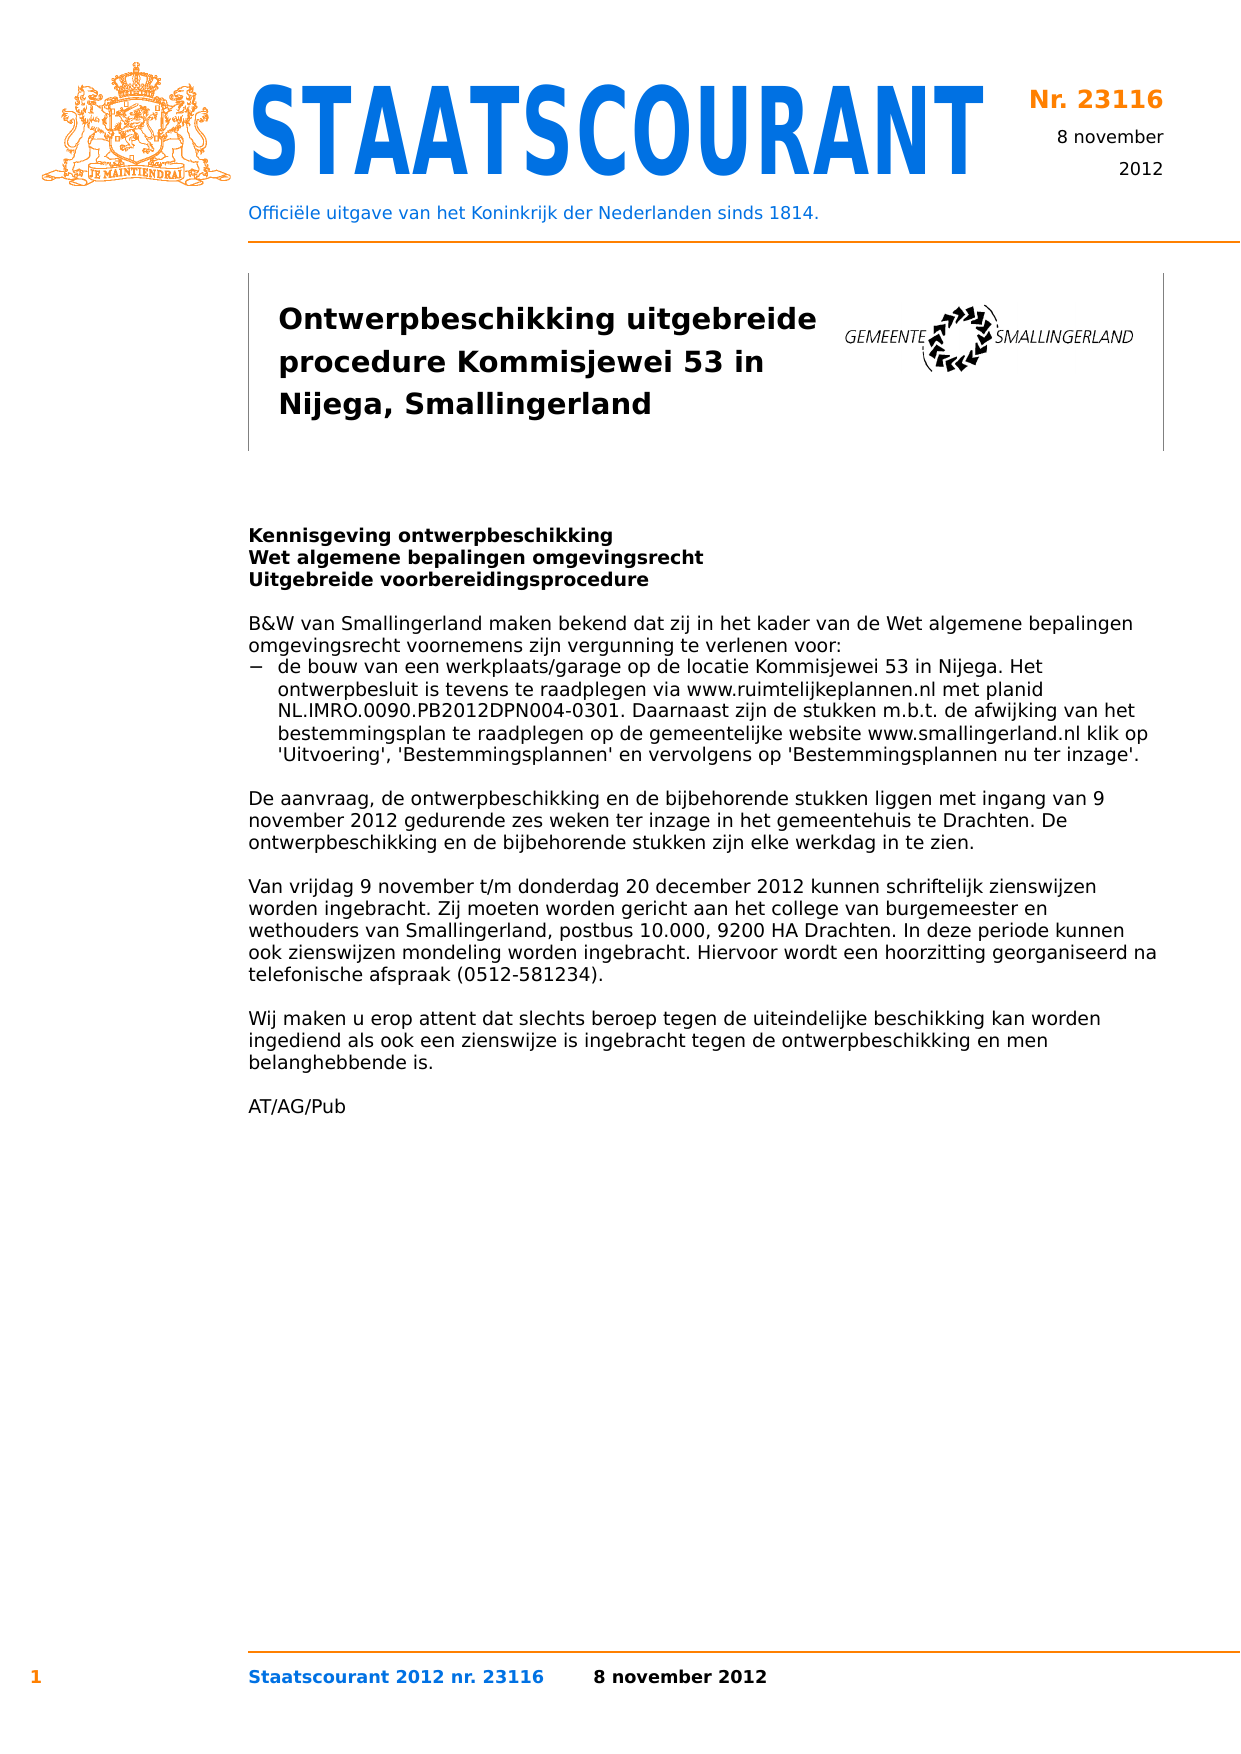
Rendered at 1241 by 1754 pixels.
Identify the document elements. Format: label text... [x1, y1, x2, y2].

subtitle Ontwerpbeschikking uitgebreide procedure Kommisjewei 53 in Nijega, Smallingerland [249, 273, 1163, 451]
text − de bouw van een werkplaats/garage op de locatie Kommisjewei 53 in Nijega. Het ontwerpbesluit is tevens te raadplegen via www.ruimtelijkeplannen.nl met planid NL.IMRO.0090.PB2012DPN004-0301. Daarnaast zijn de stukken m.b.t. de afwijking van het bestemmingsplan te raadplegen op de gemeentelijke website www.smallingerland.nl klik op 'Uitvoering', 'Bestemmingsplannen' en vervolgens op 'Bestemmingsplannen nu ter inzage'. [248, 656, 1163, 766]
text Uitgebreide voorbereidingsprocedure [248, 569, 1163, 591]
table_header Nr. 23116 [998, 62, 1240, 121]
text Kennisgeving ontwerpbeschikking [248, 525, 1163, 547]
text Van vrijdag 9 november t/m donderdag 20 december 2012 kunnen schriftelijk zienswijzen worden ingebracht. Zij moeten worden gericht aan het college van burgemeester en wethouders van Smallingerland, postbus 10.000, 9200 HA Drachten. In deze periode kunnen ook zienswijzen mondeling worden ingebracht. Hiervoor wordt een hoorzitting georganiseerd na telefonische afspraak (0512-581234). [248, 876, 1163, 986]
text Wij maken u erop attent dat slechts beroep tegen de uiteindelijke beschikking kan worden ingediend als ook een zienswijze is ingebracht tegen de ontwerpbeschikking en men belanghebbende is. [248, 1008, 1163, 1074]
picture [41, 62, 231, 186]
table_cell 8 november [998, 121, 1240, 153]
picture [844, 302, 1134, 374]
text AT/AG/Pub [248, 1096, 1163, 1118]
text Wet algemene bepalingen omgevingsrecht [248, 547, 1163, 569]
table_header STAATSCOURANT [248, 62, 998, 203]
table_header [25, 62, 248, 241]
text De aanvraag, de ontwerpbeschikking en de bijbehorende stukken liggen met ingang van 9 november 2012 gedurende zes weken ter inzage in het gemeentehuis te Drachten. De ontwerpbeschikking en de bijbehorende stukken zijn elke werkdag in te zien. [248, 788, 1163, 854]
table_cell 2012 [998, 153, 1240, 203]
table_cell Officiële uitgave van het Koninkrijk der Nederlanden sinds 1814. [248, 203, 1240, 241]
text B&W van Smallingerland maken bekend dat zij in het kader van de Wet algemene bepalingen omgevingsrecht voornemens zijn vergunning te verlenen voor: [248, 612, 1163, 656]
